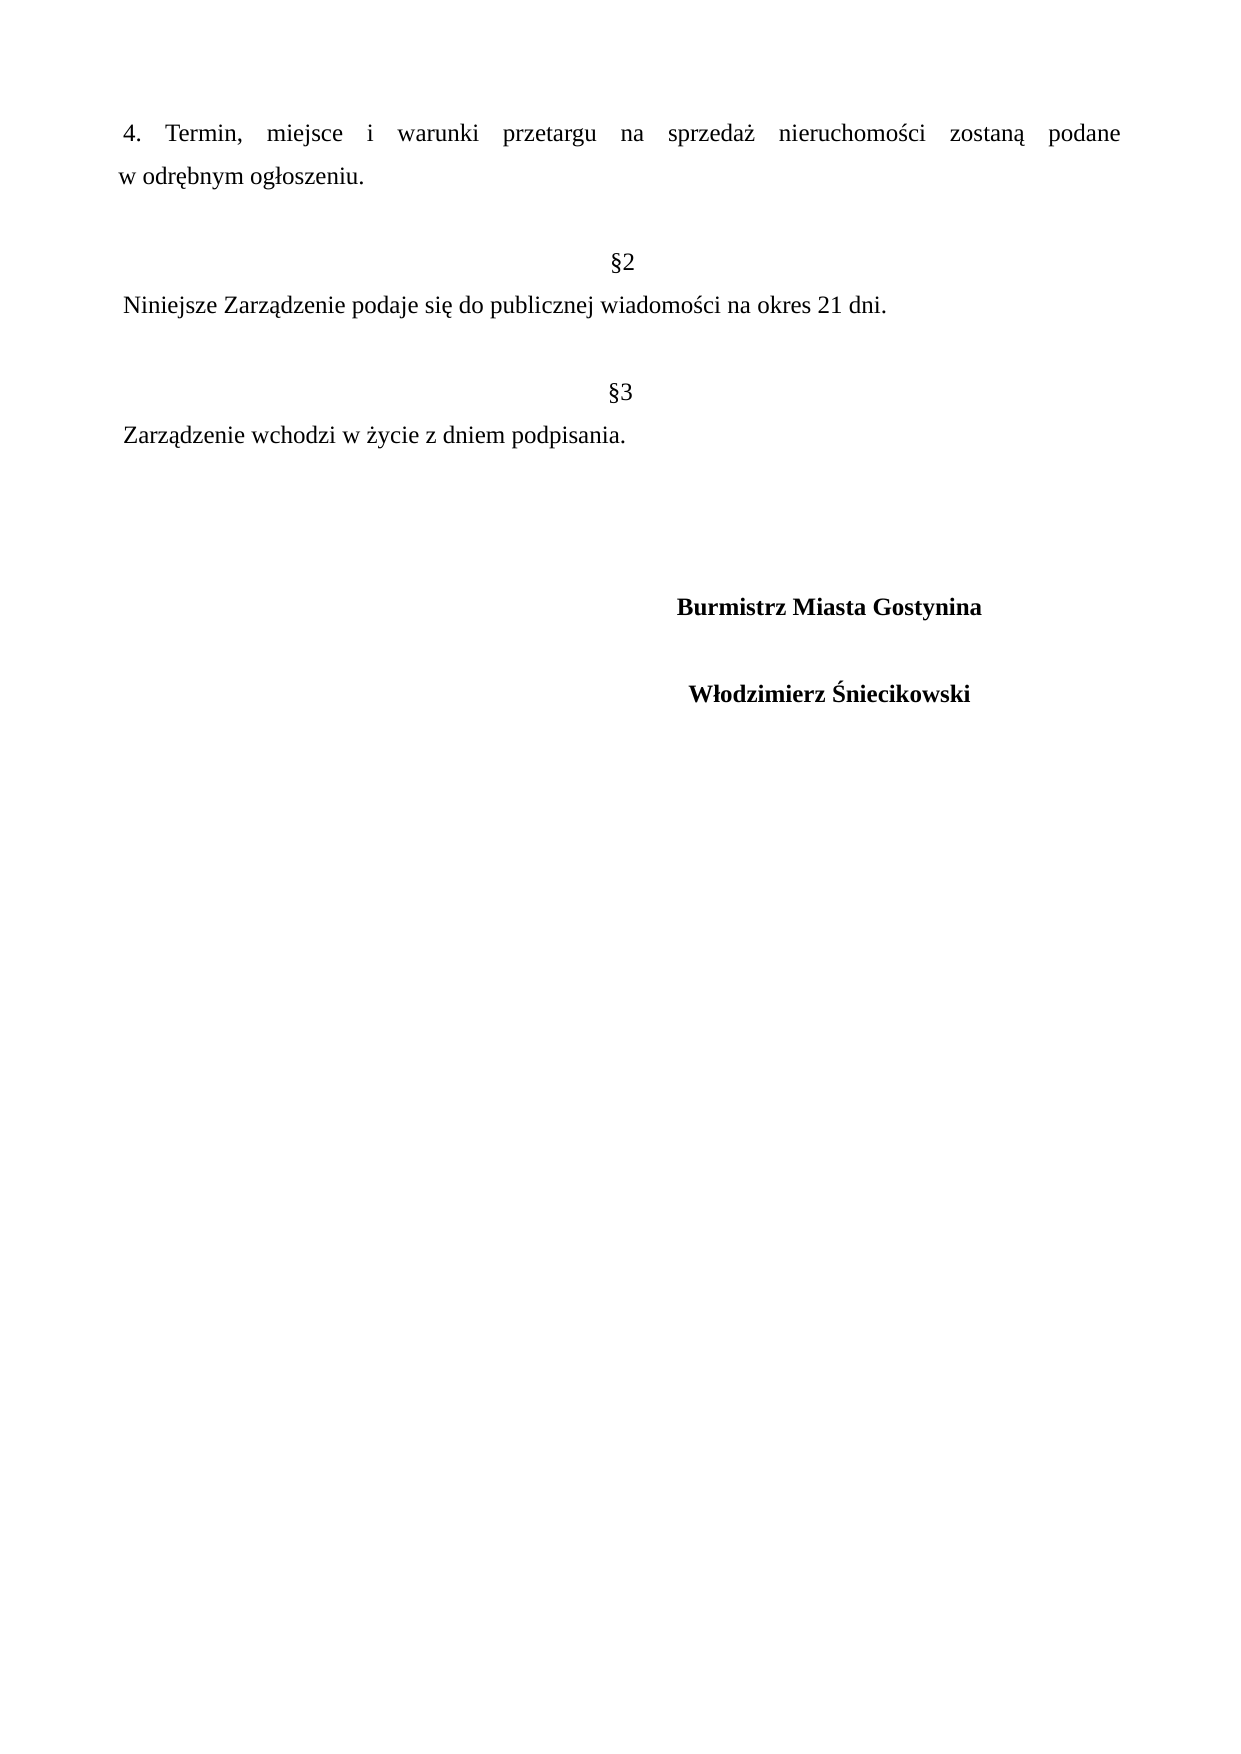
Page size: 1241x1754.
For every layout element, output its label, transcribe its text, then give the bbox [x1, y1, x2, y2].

text 4. Termin, miejsce i warunki przetargu na sprzedaż nieruchomości zostaną podane w odrębnym ogłoszeniu. [118, 118, 1122, 190]
text Burmistrz Miasta Gostynina [113, 592, 1122, 621]
text §3 [118, 377, 1122, 406]
text Włodzimierz Śniecikowski [113, 679, 1122, 707]
text Zarządzenie wchodzi w życie z dniem podpisania. [118, 420, 1122, 449]
text Niniejsze Zarządzenie podaje się do publicznej wiadomości na okres 21 dni. [118, 291, 1122, 319]
text §2 [118, 247, 1122, 276]
